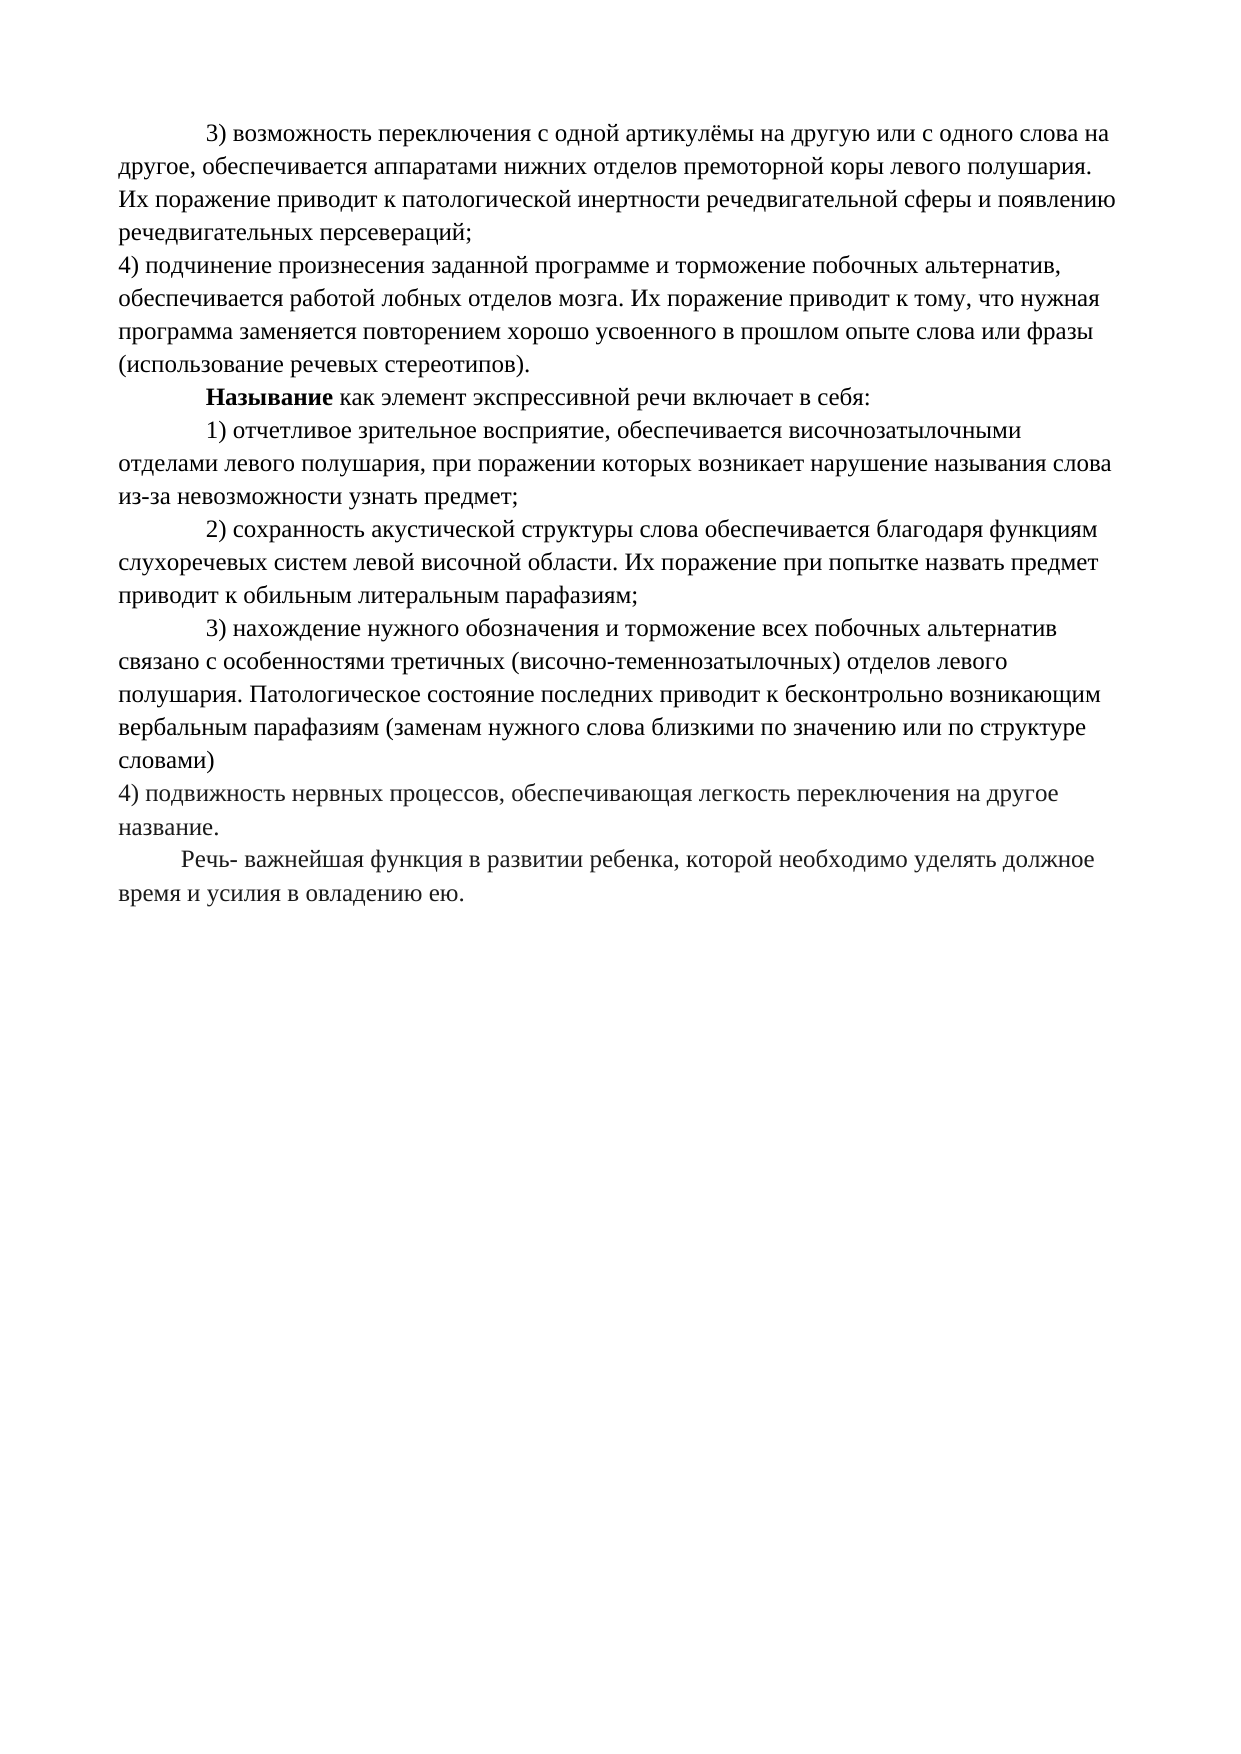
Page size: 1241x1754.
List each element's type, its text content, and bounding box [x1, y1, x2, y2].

text Речь- важнейшая функция в развитии ребенка, которой необходимо уделять должное время и усилия в овладению ею. [118, 844, 1122, 906]
text 1) отчетливое зрительное восприятие, обеспечивается височнозатылочными отделами левого полушария, при поражении которых возникает нарушение называния слова из-за невозможности узнать предмет; [118, 415, 1122, 510]
text 4) подчинение произнесения заданной программе и торможение побочных альтернатив, обеспечивается работой лобных отделов мозга. Их поражение приводит к тому, что нужная программа заменяется повторением хорошо усвоенного в прошлом опыте слова или фразы (использование речевых стереотипов). [118, 250, 1122, 378]
text 4) подвижность нервных процессов, обеспечивающая легкость переключения на другое название. [118, 778, 1122, 840]
text Называние как элемент экспрессивной речи включает в себя: [118, 382, 1122, 411]
text 3) возможность переключения с одной артикулёмы на другую или с одного слова на другое, обеспечивается аппаратами нижних отделов премоторной коры левого полушария. Их поражение приводит к патологической инертности речедвигательной сферы и появлению речедвигательных персевераций; [118, 118, 1122, 246]
text 3) нахождение нужного обозначения и торможение всех побочных альтернатив связано с особенностями третичных (височно-теменнозатылочных) отделов левого полушария. Патологическое состояние последних приводит к бесконтрольно возникающим вербальным парафазиям (заменам нужного слова близкими по значению или по структуре словами) [118, 613, 1122, 774]
text 2) сохранность акустической структуры слова обеспечивается благодаря функциям слухоречевых систем левой височной области. Их поражение при попытке назвать предмет приводит к обильным литеральным парафазиям; [118, 514, 1122, 609]
